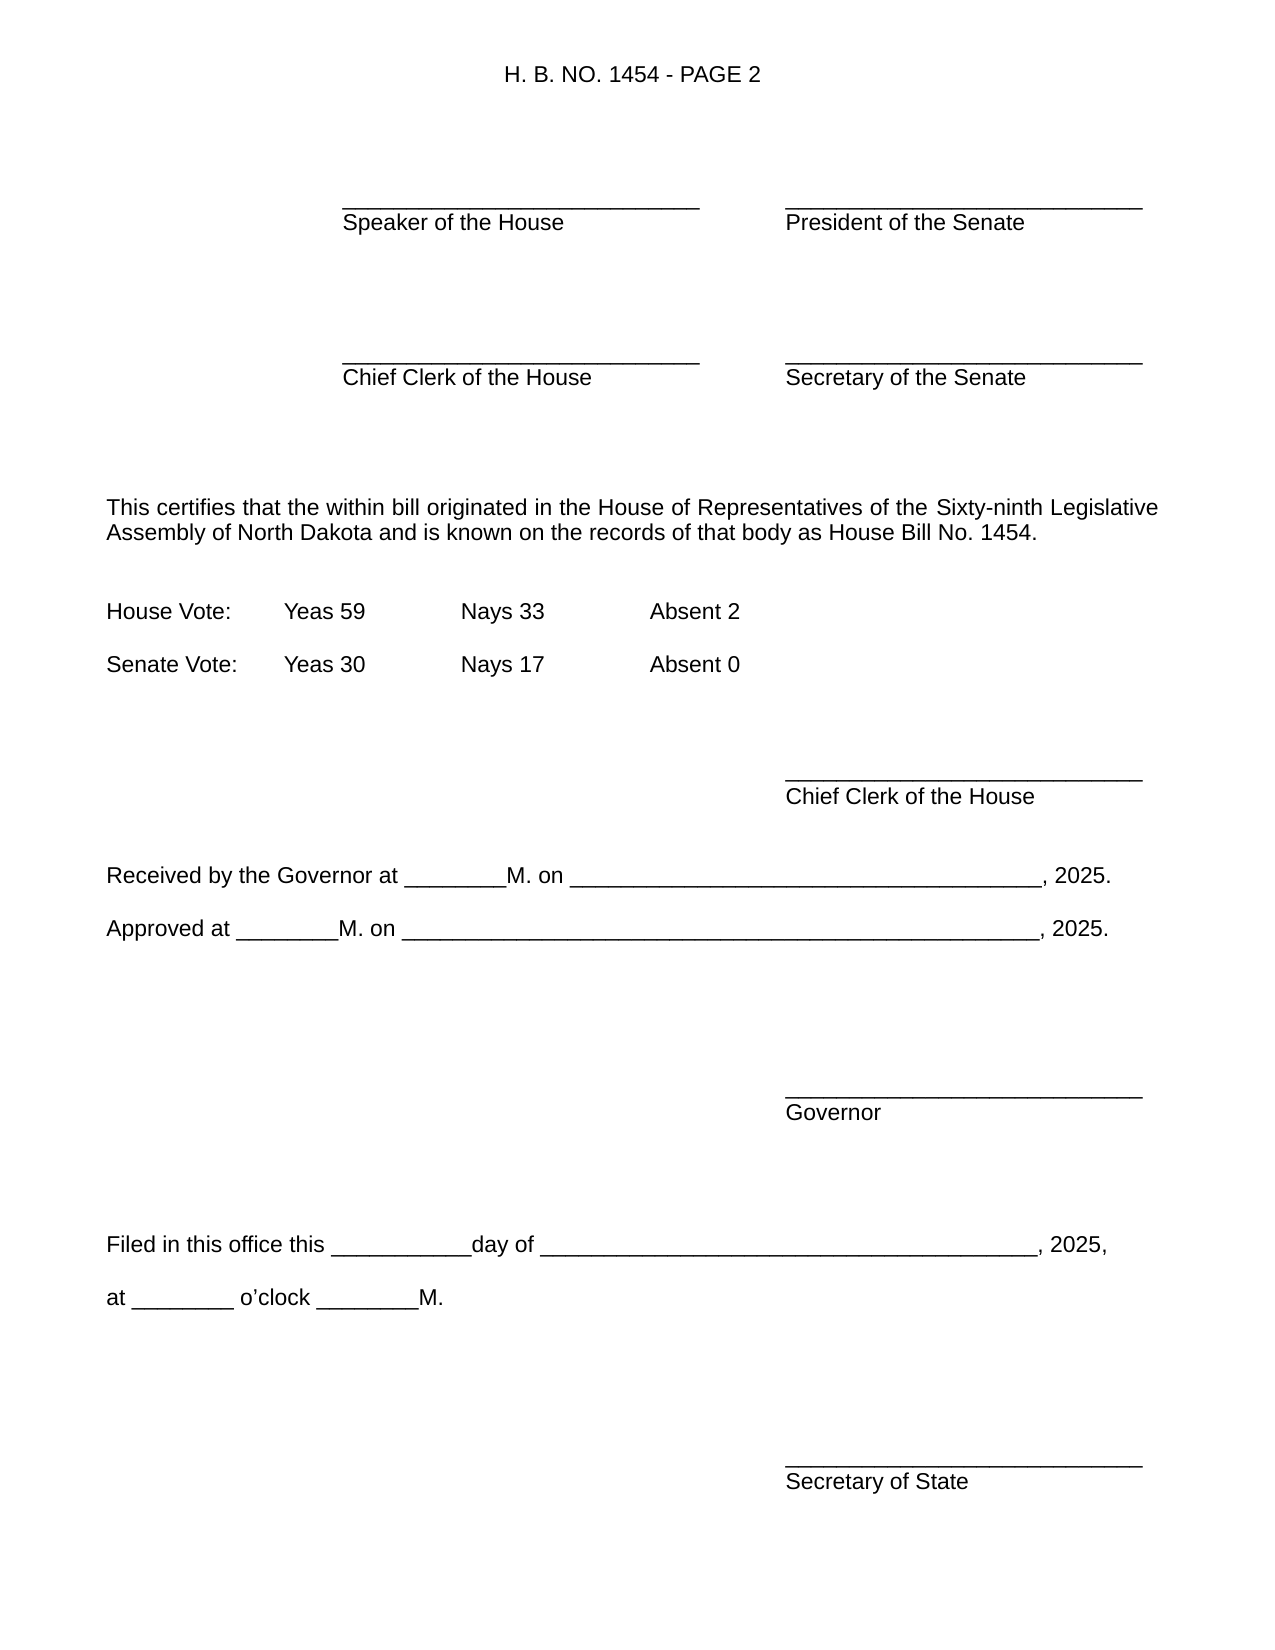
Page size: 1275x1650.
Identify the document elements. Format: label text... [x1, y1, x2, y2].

text Secretary of State [106, 1468, 1158, 1494]
text at ________ o’clock ________M. [106, 1283, 1158, 1310]
text ____________________________ [106, 1073, 1158, 1099]
text Senate Vote: Yeas 30 Nays 17 Absent 0 [106, 651, 1158, 677]
text Governor [106, 1099, 1158, 1125]
text Received by the Governor at ________M. on _____________________________________, 2025. [106, 862, 1158, 888]
text Speaker of the House President of the Senate [106, 211, 1158, 236]
text House Vote: Yeas 59 Nays 33 Absent 2 [106, 598, 1158, 625]
text ____________________________ ____________________________ [106, 186, 1158, 211]
text Chief Clerk of the House [106, 783, 1158, 809]
text ____________________________ [106, 756, 1158, 783]
text Chief Clerk of the House Secretary of the Senate [106, 366, 1158, 391]
text Approved at ________M. on __________________________________________________, 2025. [106, 914, 1158, 941]
text Filed in this office this ___________day of _______________________________________, 2025, [106, 1231, 1158, 1257]
text ____________________________ [106, 1442, 1158, 1468]
text This certifies that the within bill originated in the House of Representatives of the Sixty-ninth Legislative Assembly of North Dakota and is known on the records of that body as House Bill No. 1454. [106, 496, 1158, 546]
text ____________________________ ____________________________ [106, 341, 1158, 366]
